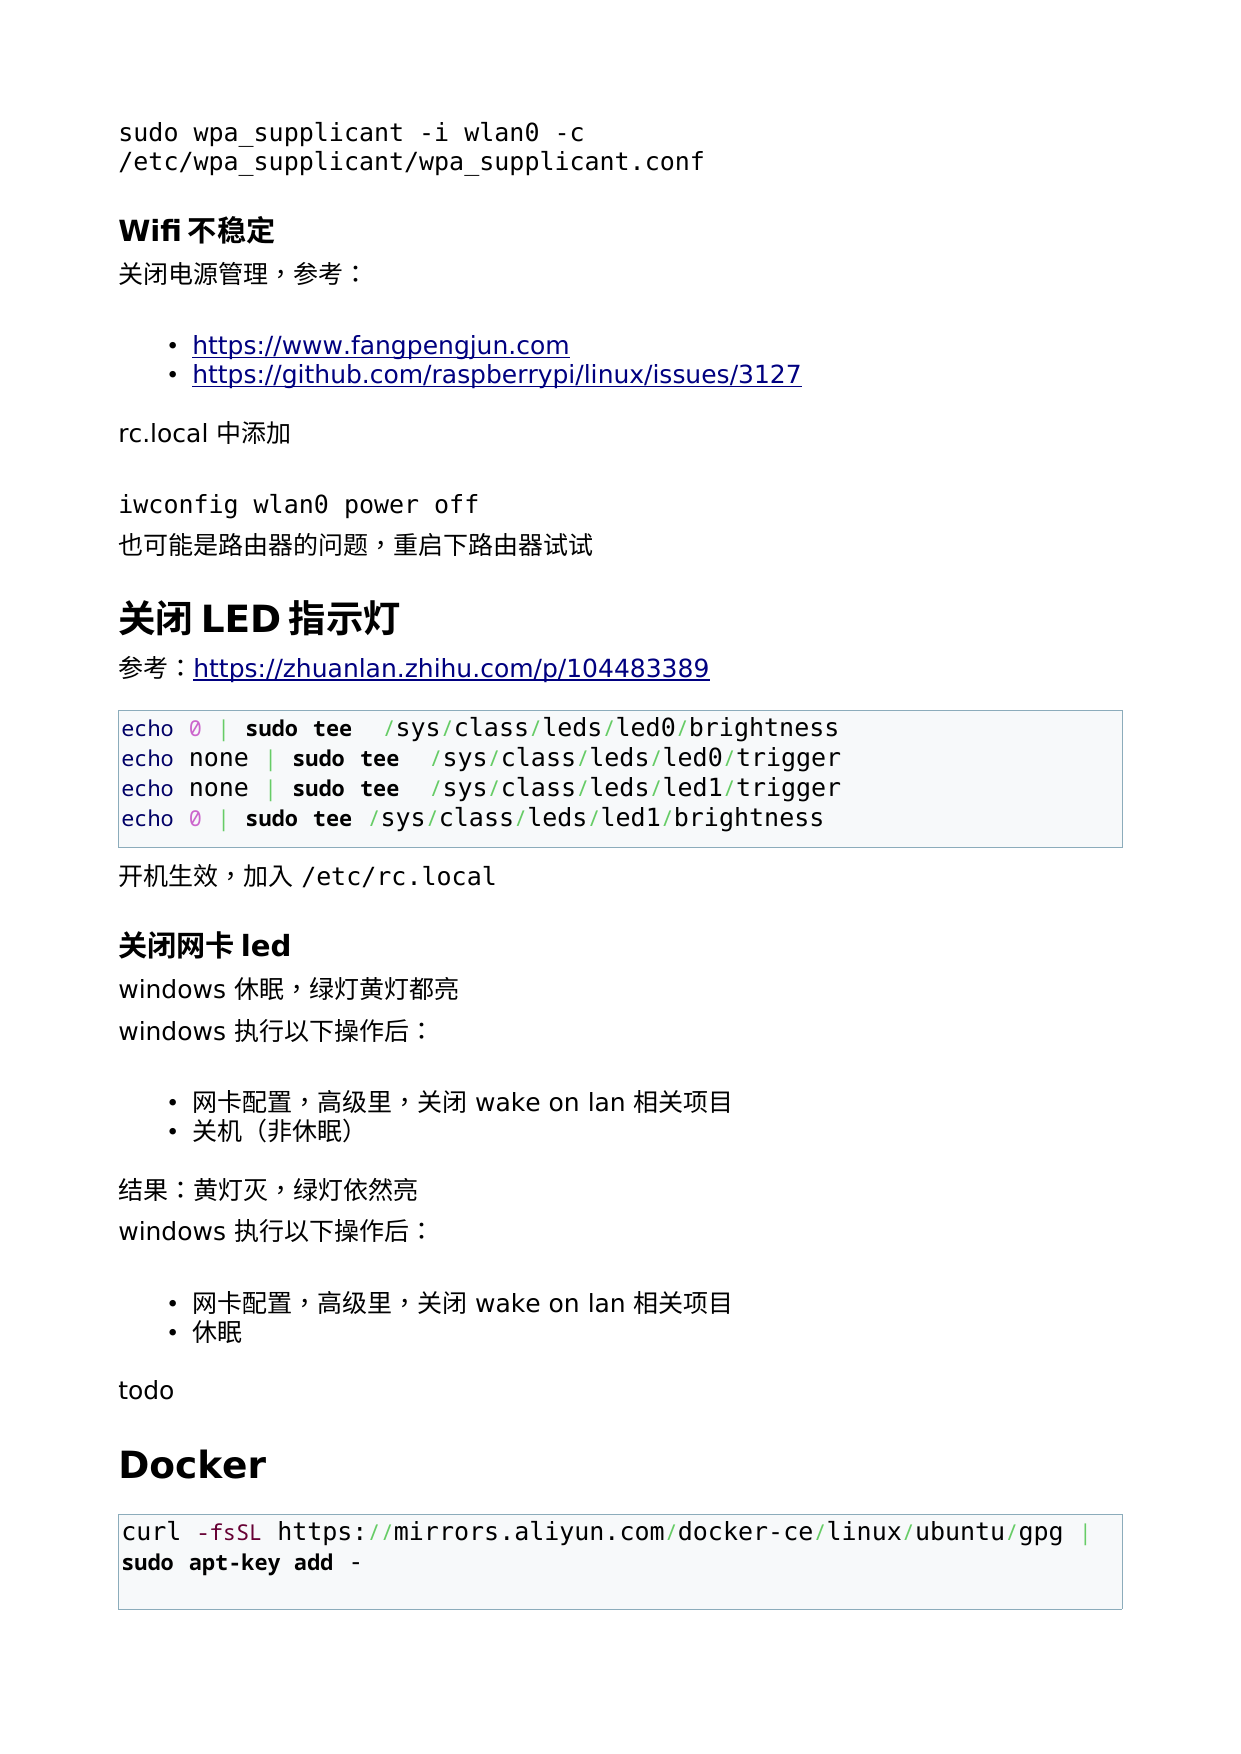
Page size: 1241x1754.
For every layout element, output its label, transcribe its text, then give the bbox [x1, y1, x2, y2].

subtitle 关闭网卡led [118, 929, 1122, 963]
list 网卡配置，高级里，关闭 wake on lan 相关项目 [177, 1088, 1122, 1117]
text todo [118, 1377, 1122, 1406]
text 也可能是路由器的问题，重启下路由器试试 [118, 531, 1122, 560]
text rc.local 中添加 [118, 419, 1122, 448]
list 关机（非休眠） [177, 1117, 1122, 1146]
text sudo wpa_supplicant -i wlan0 -c /etc/wpa_supplicant/wpa_supplicant.conf [118, 118, 1122, 176]
subtitle 关闭LED指示灯 [118, 598, 1122, 641]
text 开机生效，加入 /etc/rc.local [118, 862, 1122, 891]
list https://github.com/raspberrypi/linux/issues/3127 [177, 361, 1122, 390]
text windows 执行以下操作后： [118, 1017, 1122, 1046]
text windows 休眠，绿灯黄灯都亮 [118, 975, 1122, 1004]
text 参考：https://zhuanlan.zhihu.com/p/104483389 [118, 654, 1122, 683]
text iwconfig wlan0 power off [118, 461, 1122, 519]
text 关闭电源管理，参考： [118, 260, 1122, 289]
list 休眠 [177, 1318, 1122, 1347]
table_header echo 0 | sudo tee /sys/class/leds/led0/brightness echo none | sudo tee /sys/class/leds/led0/trigger echo none | sudo tee /sys/class/leds/led1/trigger echo 0 | sudo tee /sys/class/leds/led1/brightness [119, 711, 1122, 847]
list 网卡配置，高级里，关闭 wake on lan 相关项目 [177, 1289, 1122, 1318]
subtitle Wifi不稳定 [118, 214, 1122, 248]
table_header curl -fsSL https://mirrors.aliyun.com/docker-ce/linux/ubuntu/gpg | sudo apt-key add [119, 1515, 1122, 1609]
text 结果：黄灯灭，绿灯依然亮 [118, 1176, 1122, 1205]
subtitle Docker [118, 1443, 1122, 1487]
list https://www.fangpengjun.com [177, 332, 1122, 361]
text windows 执行以下操作后： [118, 1218, 1122, 1247]
